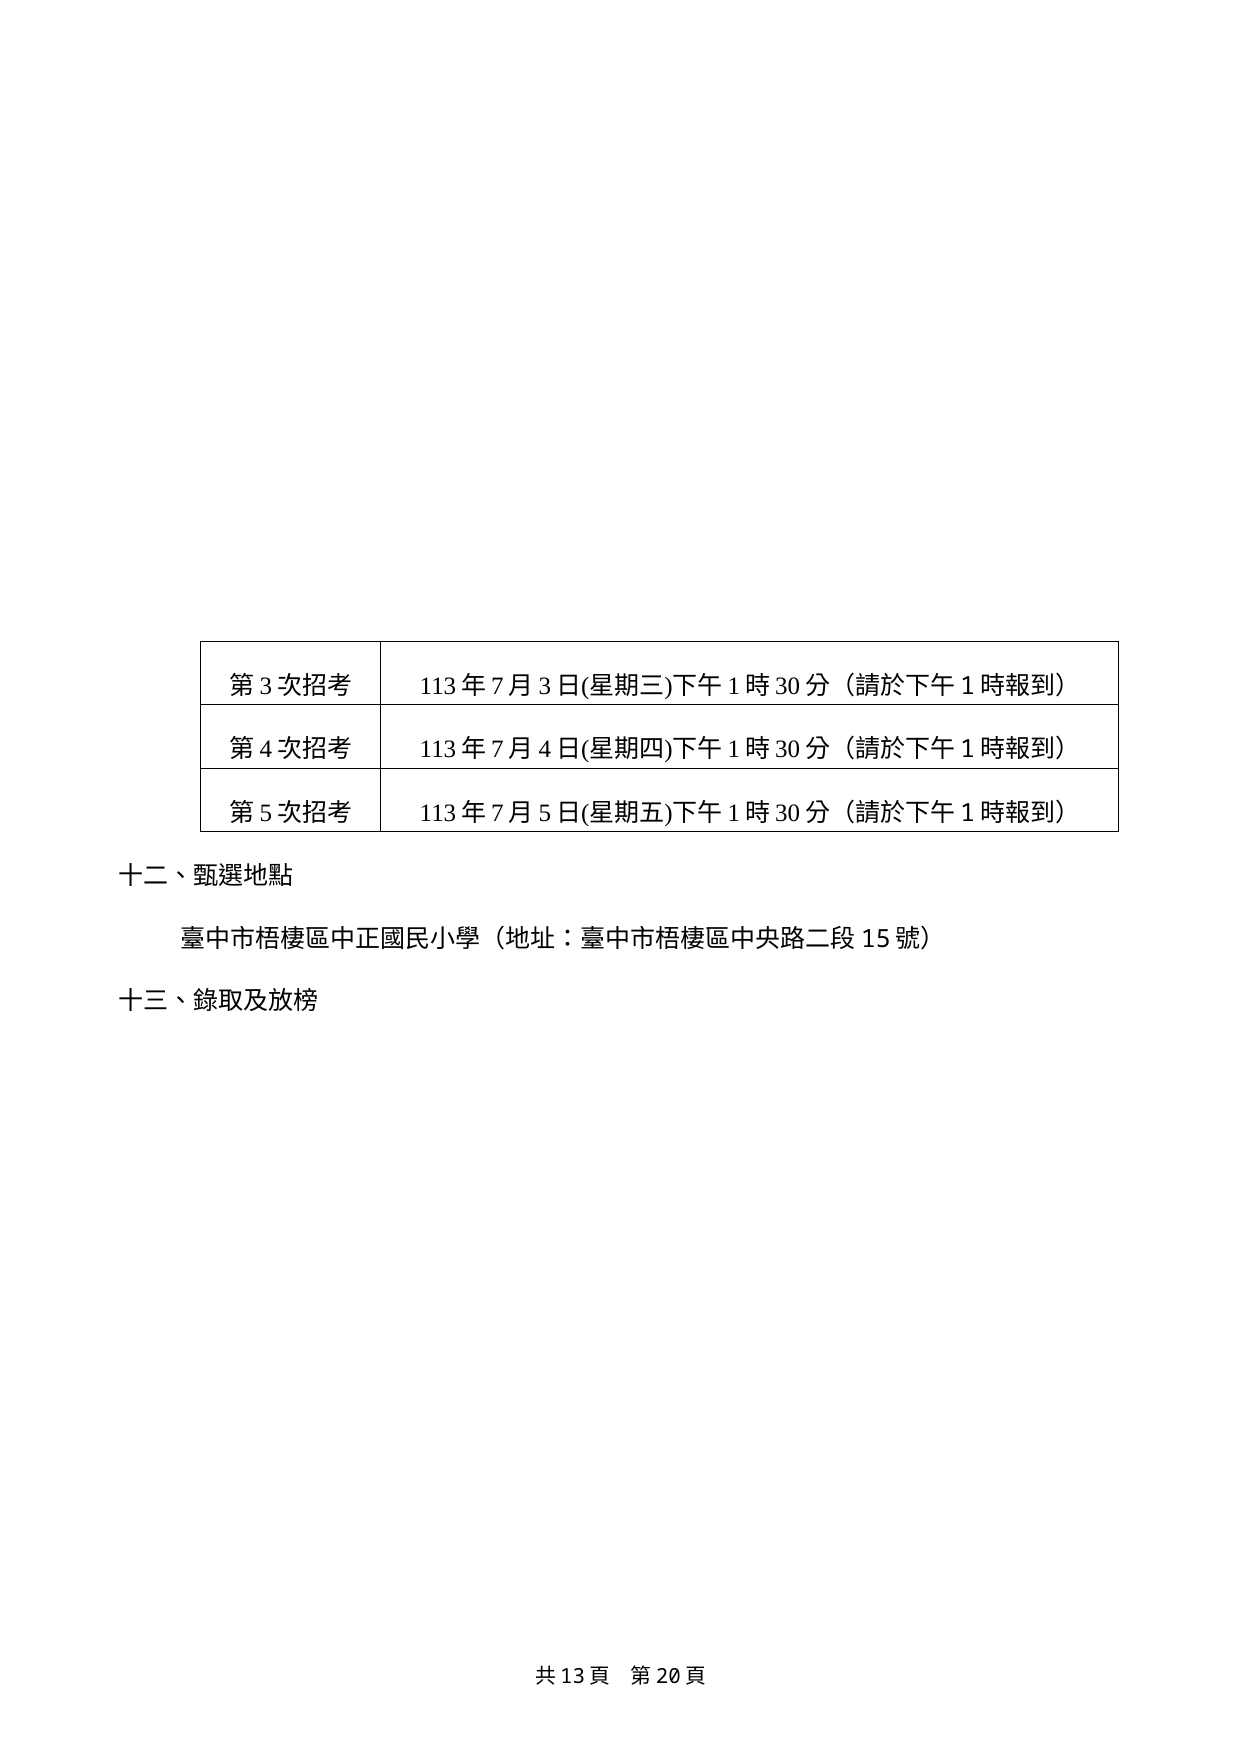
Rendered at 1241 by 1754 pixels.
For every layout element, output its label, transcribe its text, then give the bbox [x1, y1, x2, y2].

table_cell 第5次招考 [201, 769, 380, 831]
text 十三、錄取及放榜 [118, 957, 1122, 1020]
table_cell 113年7月5日(星期五)下午1時30分（請於下午1時報到） [381, 769, 1118, 831]
table_cell 113年7月3日(星期三)下午1時30分（請於下午1時報到） [381, 642, 1118, 704]
table_cell 第4次招考 [201, 705, 380, 768]
text 臺中市梧棲區中正國民小學（地址：臺中市梧棲區中央路二段15號） [181, 895, 1122, 957]
table_cell 113年7月4日(星期四)下午1時30分（請於下午1時報到） [381, 705, 1118, 768]
table_cell 第3次招考 [201, 642, 380, 704]
text 十二、甄選地點 [118, 832, 1122, 895]
